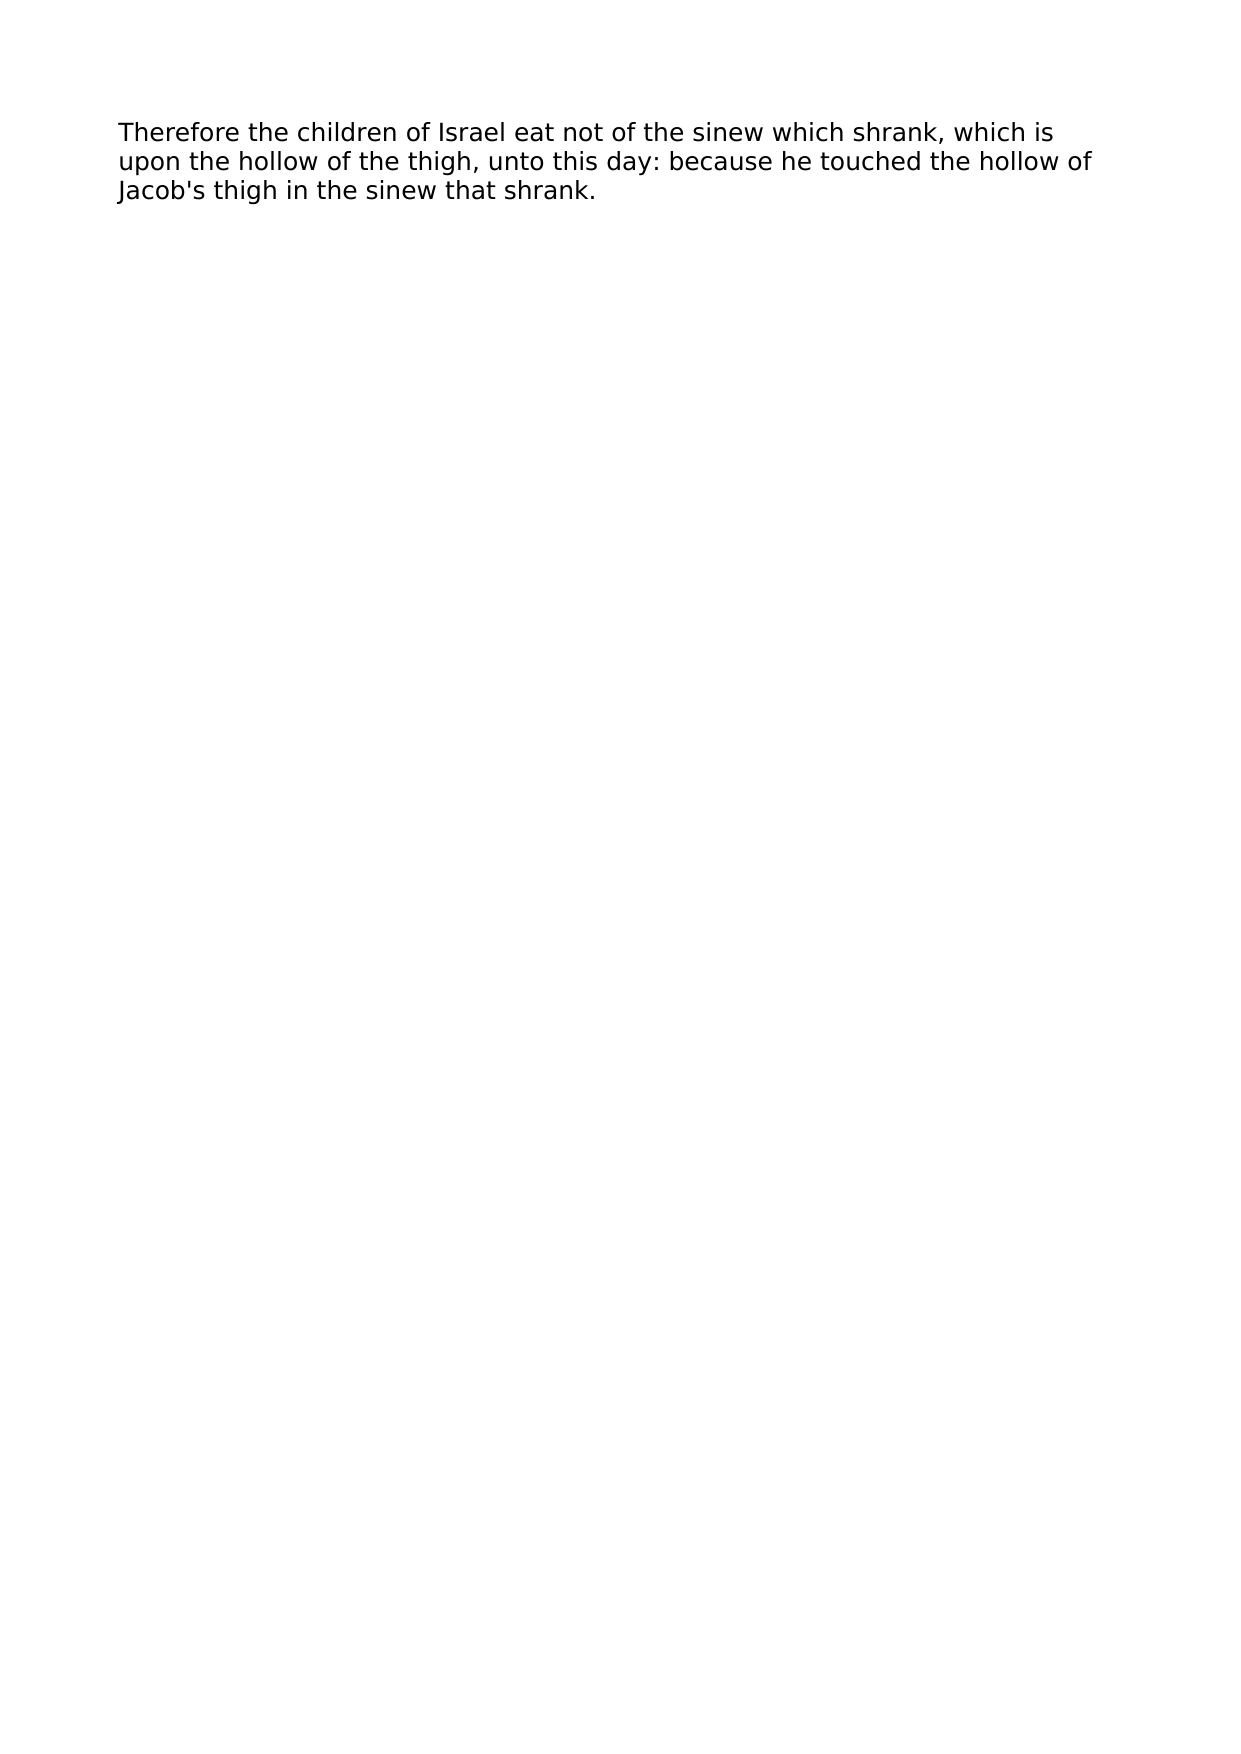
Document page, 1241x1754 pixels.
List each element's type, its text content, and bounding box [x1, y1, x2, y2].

text Therefore the children of Israel eat not of the sinew which shrank, which is upon the hollow of the thigh, unto this day: because he touched the hollow of Jacob's thigh in the sinew that shrank. [118, 118, 1122, 206]
